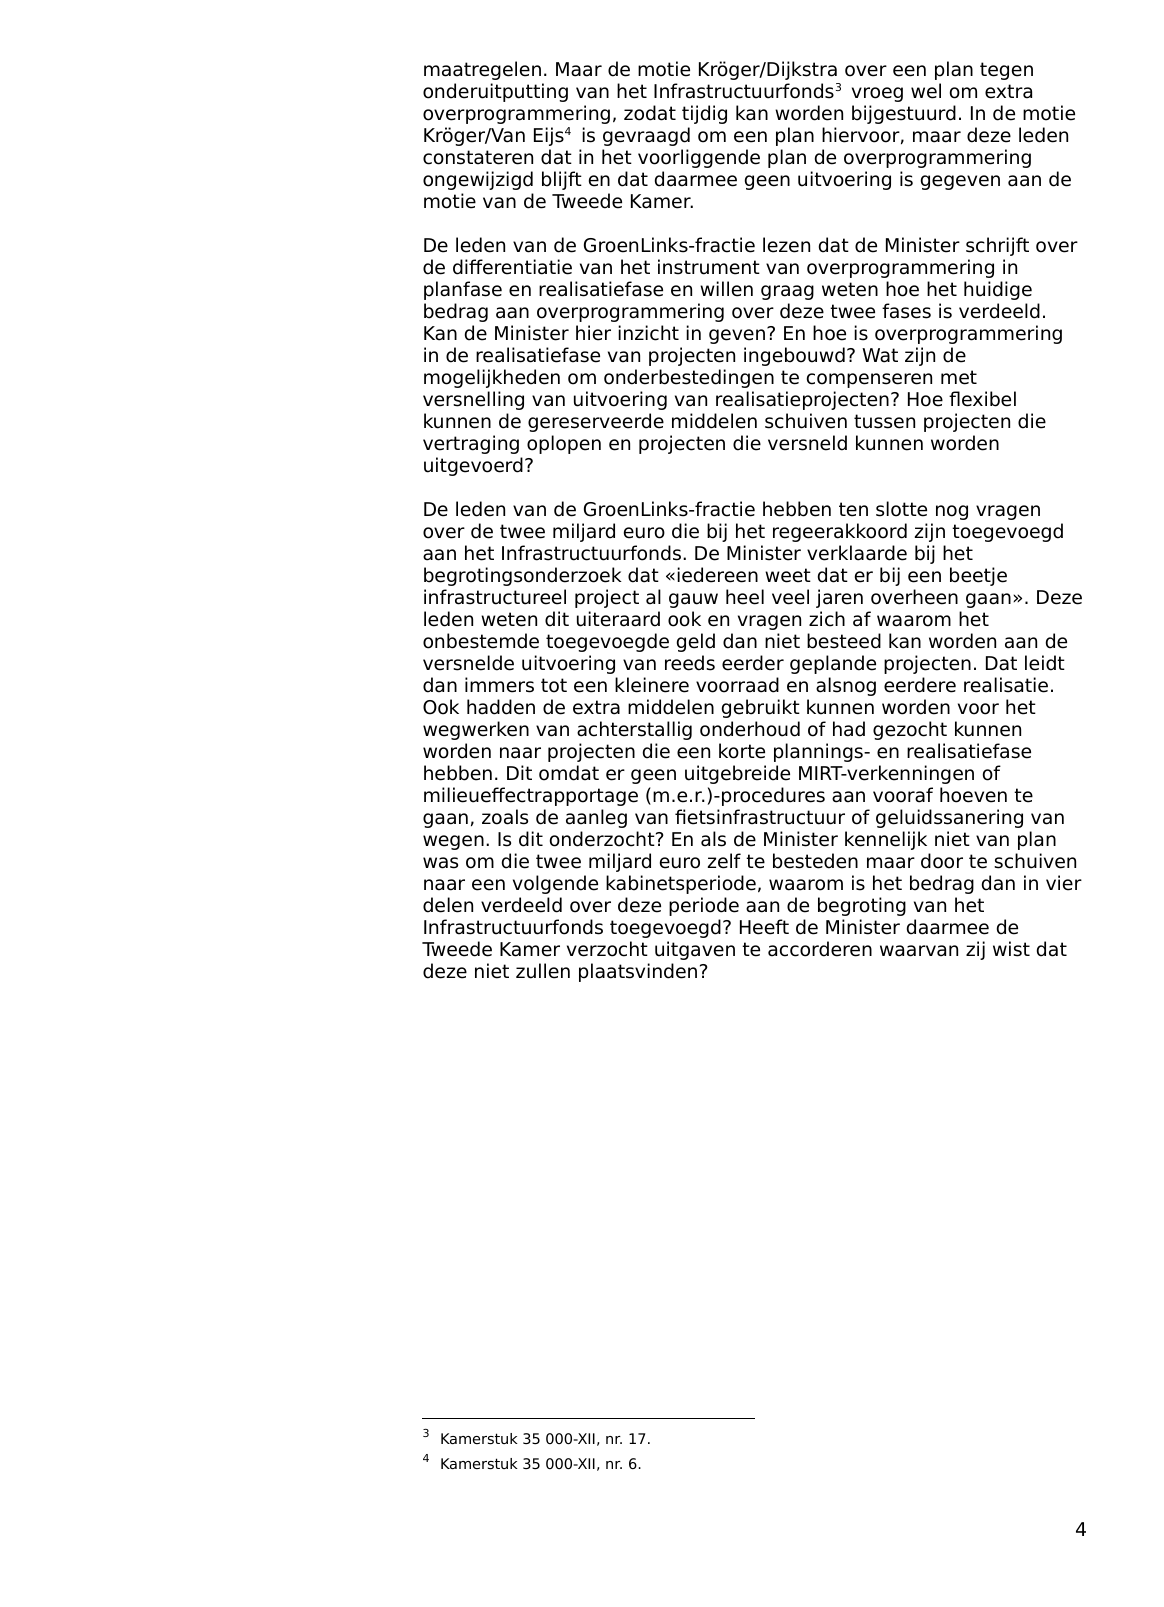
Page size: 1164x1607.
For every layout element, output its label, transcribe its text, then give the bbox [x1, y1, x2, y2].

text Kamerstuk 35 000-XII, nr. 17. [422, 1427, 1087, 1449]
text De leden van de GroenLinks-fractie lezen dat de Minister schrijft over de differentiatie van het instrument van overprogrammering in planfase en realisatiefase en willen graag weten hoe het huidige bedrag aan overprogrammering over deze twee fases is verdeeld. Kan de Minister hier inzicht in geven? En hoe is overprogrammering in de realisatiefase van projecten ingebouwd? Wat zijn de mogelijkheden om onderbestedingen te compenseren met versnelling van uitvoering van realisatieprojecten? Hoe flexibel kunnen de gereserveerde middelen schuiven tussen projecten die vertraging oplopen en projecten die versneld kunnen worden uitgevoerd? [422, 235, 1087, 477]
text Kamerstuk 35 000-XII, nr. 6. [422, 1452, 1087, 1474]
text De leden van de GroenLinks-fractie hebben ten slotte nog vragen over de twee miljard euro die bij het regeerakkoord zijn toegevoegd aan het Infrastructuurfonds. De Minister verklaarde bij het begrotingsonderzoek dat «iedereen weet dat er bij een beetje infrastructureel project al gauw heel veel jaren overheen gaan». Deze leden weten dit uiteraard ook en vragen zich af waarom het onbestemde toegevoegde geld dan niet besteed kan worden aan de versnelde uitvoering van reeds eerder geplande projecten. Dat leidt dan immers tot een kleinere voorraad en alsnog eerdere realisatie. Ook hadden de extra middelen gebruikt kunnen worden voor het wegwerken van achterstallig onderhoud of had gezocht kunnen worden naar projecten die een korte plannings- en realisatiefase hebben. Dit omdat er geen uitgebreide MIRT-verkenningen of milieueffectrapportage (m.e.r.)-procedures aan vooraf hoeven te gaan, zoals de aanleg van fietsinfrastructuur of geluidssanering van wegen. Is dit onderzocht? En als de Minister kennelijk niet van plan was om die twee miljard euro zelf te besteden maar door te schuiven naar een volgende kabinetsperiode, waarom is het bedrag dan in vier delen verdeeld over deze periode aan de begroting van het Infrastructuurfonds toegevoegd? Heeft de Minister daarmee de Tweede Kamer verzocht uitgaven te accorderen waarvan zij wist dat deze niet zullen plaatsvinden? [422, 499, 1087, 983]
text maatregelen. Maar de motie Kröger/Dijkstra over een plan tegen onderuitputting van het Infrastructuurfonds vroeg wel om extra overprogrammering, zodat tijdig kan worden bijgestuurd. In de motie Kröger/Van Eijs is gevraagd om een plan hiervoor, maar deze leden constateren dat in het voorliggende plan de overprogrammering ongewijzigd blijft en dat daarmee geen uitvoering is gegeven aan de motie van de Tweede Kamer. [422, 59, 1087, 213]
